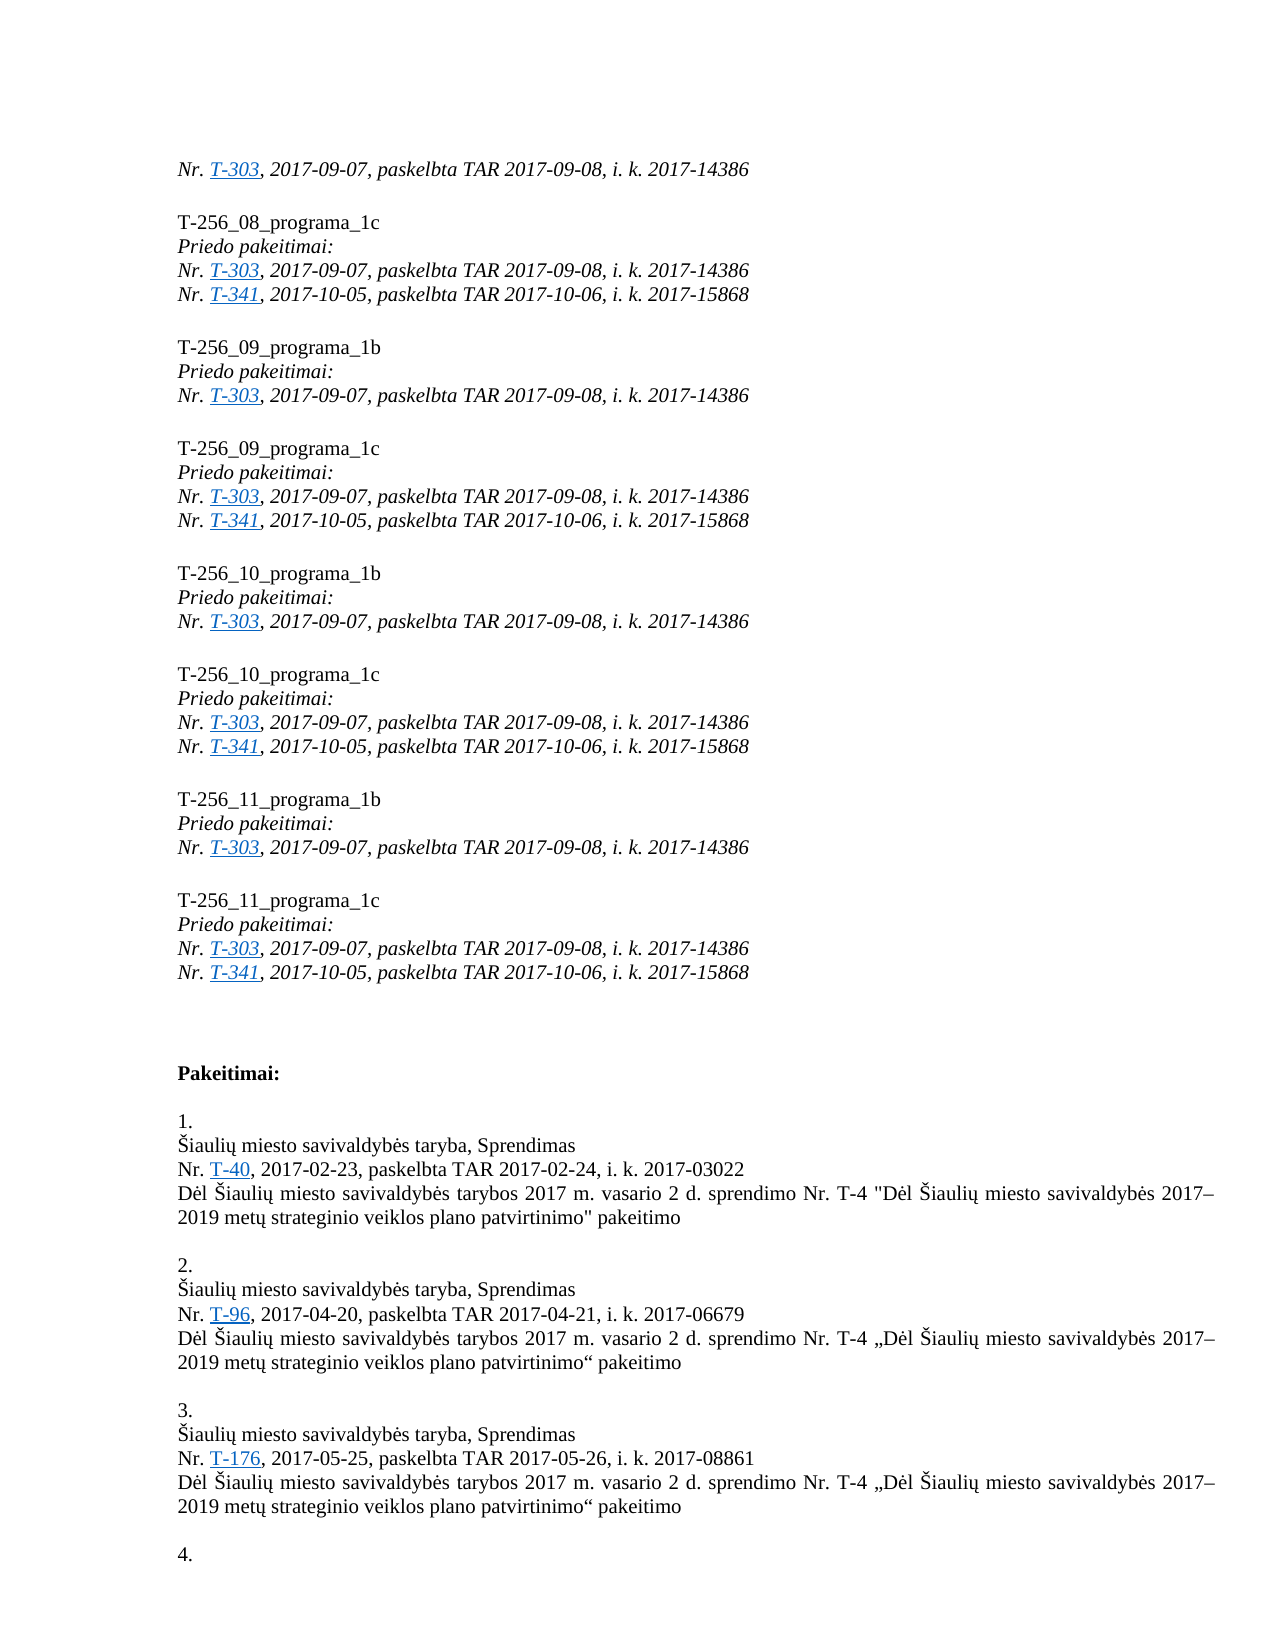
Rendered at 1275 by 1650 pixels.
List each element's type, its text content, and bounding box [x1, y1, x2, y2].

text Priedo pakeitimai: [177, 585, 1216, 609]
text Priedo pakeitimai: [177, 686, 1216, 710]
text Nr. T-341, 2017-10-05, paskelbta TAR 2017-10-06, i. k. 2017-15868 [177, 960, 1216, 984]
text Nr. T-303, 2017-09-07, paskelbta TAR 2017-09-08, i. k. 2017-14386 [177, 383, 1216, 407]
text Priedo pakeitimai: [177, 460, 1216, 484]
text Dėl Šiaulių miesto savivaldybės tarybos 2017 m. vasario 2 d. sprendimo Nr. T-4 „Dėl Šiaulių miesto savivaldybės 2017–2019 metų strateginio veiklos plano patvirtinimo“ pakeitimo [177, 1326, 1216, 1374]
text T-256_09_programa_1c [177, 436, 1216, 460]
text 1. [177, 1109, 1216, 1133]
text Nr. T-341, 2017-10-05, paskelbta TAR 2017-10-06, i. k. 2017-15868 [177, 734, 1216, 758]
text Nr. T-303, 2017-09-07, paskelbta TAR 2017-09-08, i. k. 2017-14386 [177, 936, 1216, 960]
text T-256_11_programa_1c [177, 888, 1216, 912]
text Nr. T-303, 2017-09-07, paskelbta TAR 2017-09-08, i. k. 2017-14386 [177, 710, 1216, 734]
text Priedo pakeitimai: [177, 811, 1216, 835]
text T-256_10_programa_1c [177, 662, 1216, 686]
text T-256_09_programa_1b [177, 335, 1216, 359]
text Priedo pakeitimai: [177, 912, 1216, 936]
text Nr. T-303, 2017-09-07, paskelbta TAR 2017-09-08, i. k. 2017-14386 [177, 258, 1216, 282]
text Nr. T-341, 2017-10-05, paskelbta TAR 2017-10-06, i. k. 2017-15868 [177, 508, 1216, 532]
text Priedo pakeitimai: [177, 359, 1216, 383]
text Nr. T-176, 2017-05-25, paskelbta TAR 2017-05-26, i. k. 2017-08861 [177, 1446, 1216, 1470]
text Nr. T-341, 2017-10-05, paskelbta TAR 2017-10-06, i. k. 2017-15868 [177, 282, 1216, 306]
text Nr. T-303, 2017-09-07, paskelbta TAR 2017-09-08, i. k. 2017-14386 [177, 835, 1216, 859]
text Priedo pakeitimai: [177, 234, 1216, 258]
text T-256_11_programa_1b [177, 787, 1216, 811]
text Šiaulių miesto savivaldybės taryba, Sprendimas [177, 1277, 1216, 1301]
text Pakeitimai: [177, 1061, 1216, 1085]
text Dėl Šiaulių miesto savivaldybės tarybos 2017 m. vasario 2 d. sprendimo Nr. T-4 "Dėl Šiaulių miesto savivaldybės 2017–2019 metų strateginio veiklos plano patvirtinimo" pakeitimo [177, 1181, 1216, 1229]
text Šiaulių miesto savivaldybės taryba, Sprendimas [177, 1422, 1216, 1446]
text 2. [177, 1253, 1216, 1277]
text Nr. T-40, 2017-02-23, paskelbta TAR 2017-02-24, i. k. 2017-03022 [177, 1157, 1216, 1181]
text Nr. T-303, 2017-09-07, paskelbta TAR 2017-09-08, i. k. 2017-14386 [177, 157, 1216, 181]
text 3. [177, 1398, 1216, 1422]
text Nr. T-303, 2017-09-07, paskelbta TAR 2017-09-08, i. k. 2017-14386 [177, 609, 1216, 633]
text Nr. T-96, 2017-04-20, paskelbta TAR 2017-04-21, i. k. 2017-06679 [177, 1301, 1216, 1326]
text Dėl Šiaulių miesto savivaldybės tarybos 2017 m. vasario 2 d. sprendimo Nr. T-4 „Dėl Šiaulių miesto savivaldybės 2017–2019 metų strateginio veiklos plano patvirtinimo“ pakeitimo [177, 1470, 1216, 1518]
text T-256_08_programa_1c [177, 210, 1216, 234]
text Šiaulių miesto savivaldybės taryba, Sprendimas [177, 1133, 1216, 1157]
text 4. [177, 1542, 1216, 1566]
text Nr. T-303, 2017-09-07, paskelbta TAR 2017-09-08, i. k. 2017-14386 [177, 484, 1216, 508]
text T-256_10_programa_1b [177, 561, 1216, 585]
